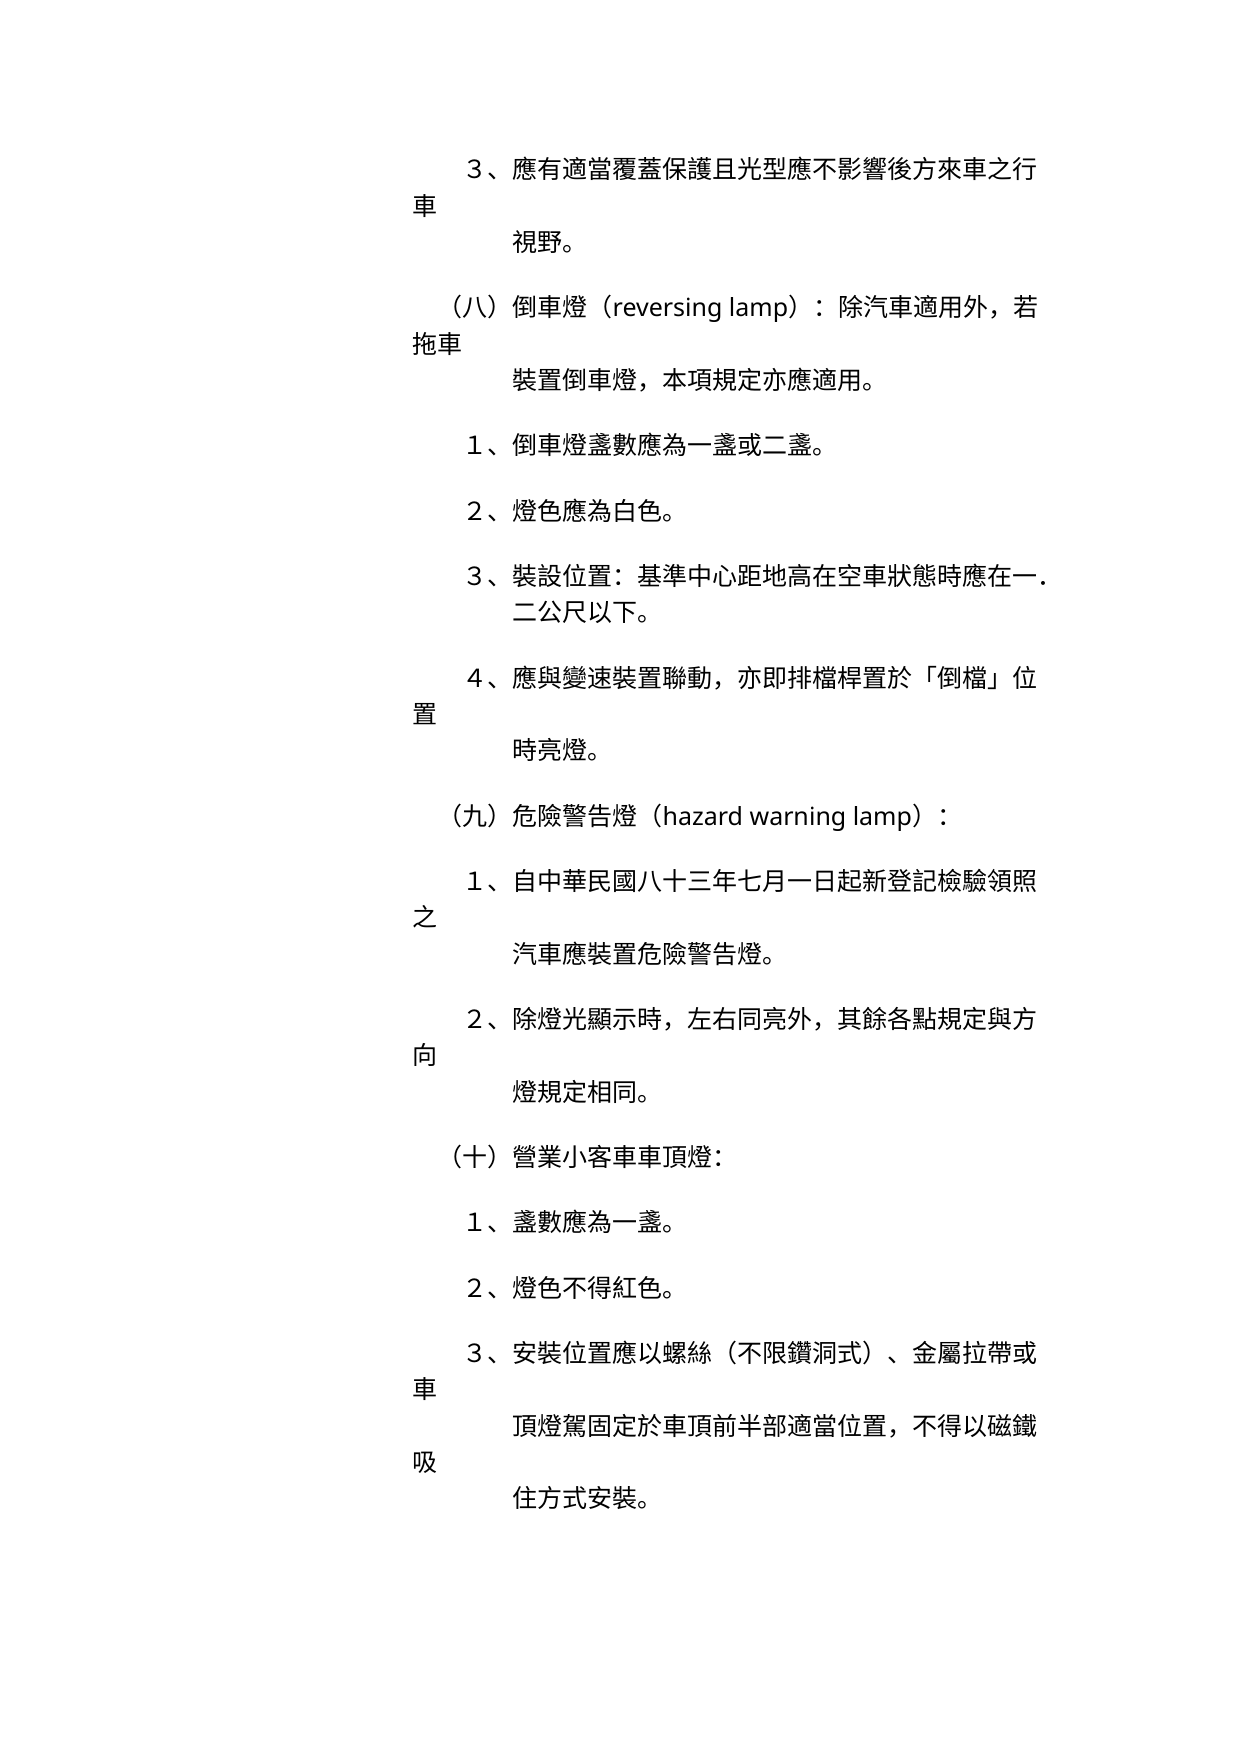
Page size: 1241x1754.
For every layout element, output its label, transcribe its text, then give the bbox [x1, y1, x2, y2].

text ２、除燈光顯示時，左右同亮外，其餘各點規定與方向 燈規定相同。 [412, 999, 1053, 1108]
text ２、燈色應為白色。 [412, 491, 1053, 527]
text １、盞數應為一盞。 [412, 1203, 1053, 1239]
text ３、安裝位置應以螺絲（不限鑽洞式）、金屬拉帶或車 頂燈駕固定於車頂前半部適當位置，不得以磁鐵吸 住方式安裝。 [412, 1334, 1053, 1515]
text （九）危險警告燈（hazard warning lamp）： [412, 796, 1053, 832]
text １、自中華民國八十三年七月一日起新登記檢驗領照之 汽車應裝置危險警告燈。 [412, 862, 1053, 970]
text （八）倒車燈（reversing lamp）：除汽車適用外，若拖車 裝置倒車燈，本項規定亦應適用。 [412, 288, 1053, 397]
text ３、裝設位置：基準中心距地高在空車狀態時應在一． 二公尺以下。 [412, 557, 1053, 629]
text ３、應有適當覆蓋保護且光型應不影響後方來車之行車 視野。 [412, 150, 1053, 259]
text （十）營業小客車車頂燈： [412, 1137, 1053, 1174]
text ４、應與變速裝置聯動，亦即排檔桿置於「倒檔」位置 時亮燈。 [412, 658, 1053, 767]
text １、倒車燈盞數應為一盞或二盞。 [412, 426, 1053, 462]
text ２、燈色不得紅色。 [412, 1268, 1053, 1304]
